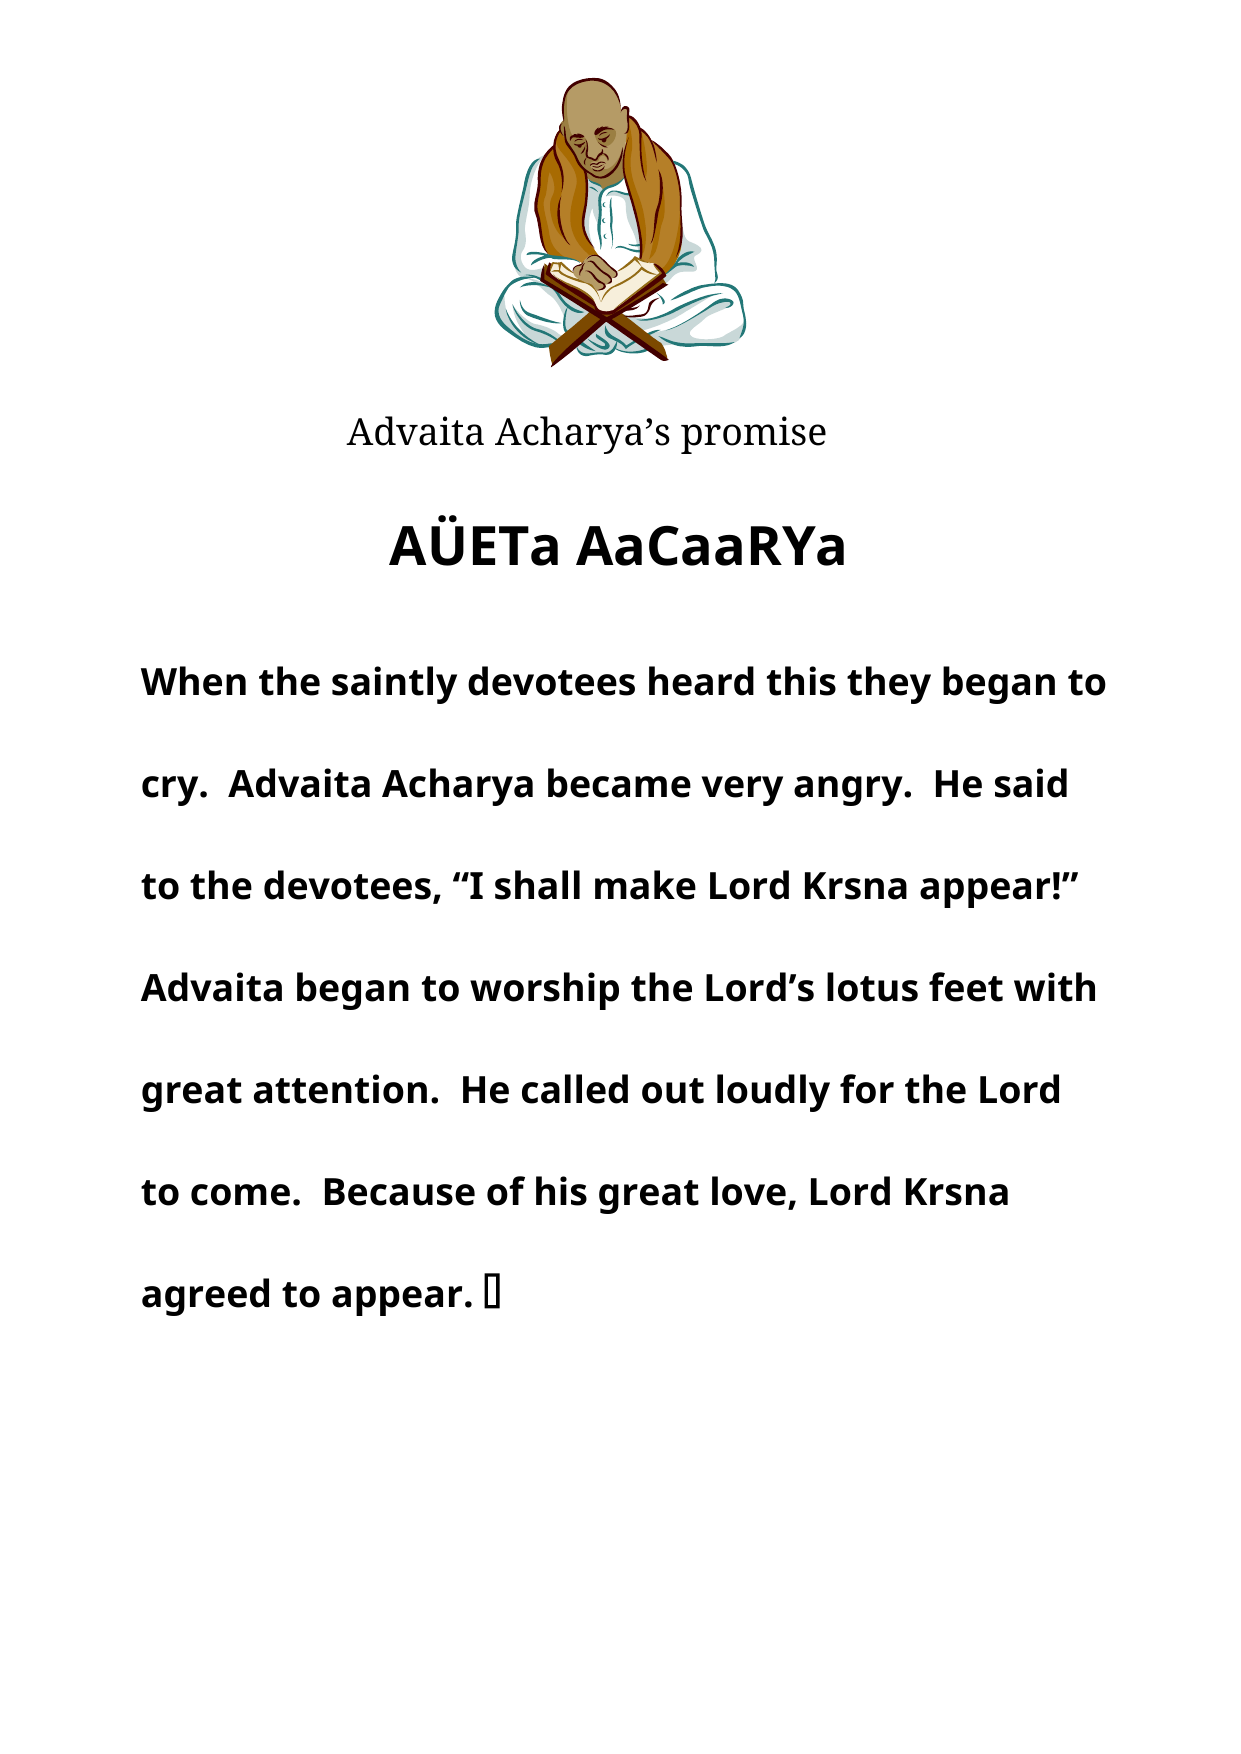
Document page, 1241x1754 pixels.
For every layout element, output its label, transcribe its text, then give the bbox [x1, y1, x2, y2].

text AÜETa AaCaaRYa [141, 507, 1111, 581]
text Advaita Acharya’s promise [141, 405, 1111, 456]
text When the saintly devotees heard this they began to cry. Advaita Acharya became very angry. He said to the devotees, “I shall make Lord Krsna appear!” Advaita began to worship the Lord’s lotus feet with great attention. He called out loudly for the Lord to come. Because of his great love, Lord Krsna agreed to appear.  [141, 655, 1111, 1318]
